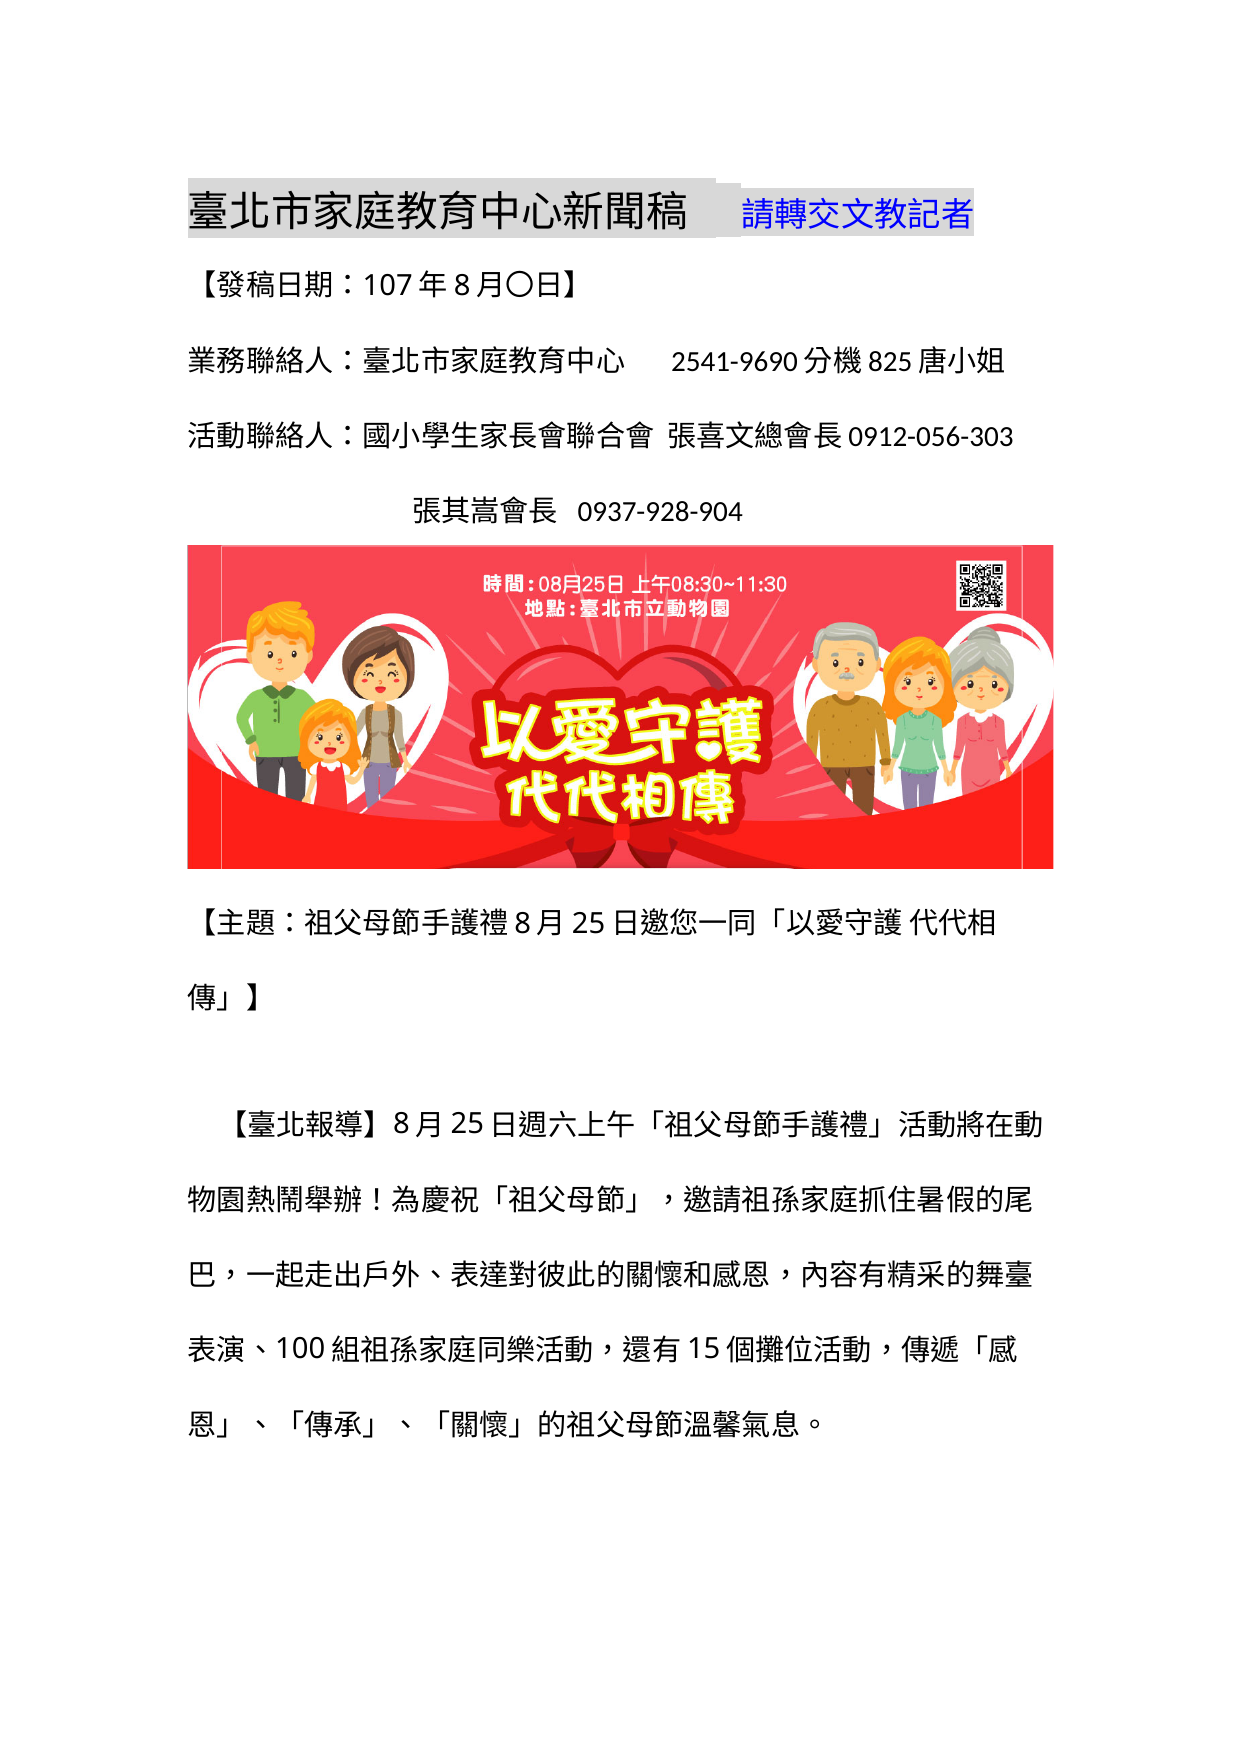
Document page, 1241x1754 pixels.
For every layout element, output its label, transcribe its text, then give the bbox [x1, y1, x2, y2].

picture [187, 545, 1054, 869]
text 【主題：祖父母節手護禮8月25日邀您一同「以愛守護 代代相傳」】 [187, 877, 1053, 1027]
text 業務聯絡人：臺北市家庭教育中心 2541-9690分機825唐小姐 [187, 314, 1053, 389]
text 張其嵩會長 0937-928-904 [187, 464, 1053, 539]
text 【臺北報導】8月25日週六上午「祖父母節手護禮」活動將在動物園熱鬧舉辦！為慶祝「祖父母節」，邀請祖孫家庭抓住暑假的尾巴，一起走出戶外、表達對彼此的關懷和感恩，內容有精采的舞臺表演、100組祖孫家庭同樂活動，還有15個攤位活動，傳遞「感恩」、「傳承」、「關懷」的祖父母節溫馨氣息。 [187, 1102, 1053, 1477]
text 活動聯絡人：國小學生家長會聯合會 張喜文總會長0912-056-303 [187, 389, 1053, 464]
text 臺北市家庭教育中心新聞稿 請轉交文教記者 [187, 164, 1053, 239]
text 【發稿日期：107年8月〇日】 [187, 239, 1053, 314]
